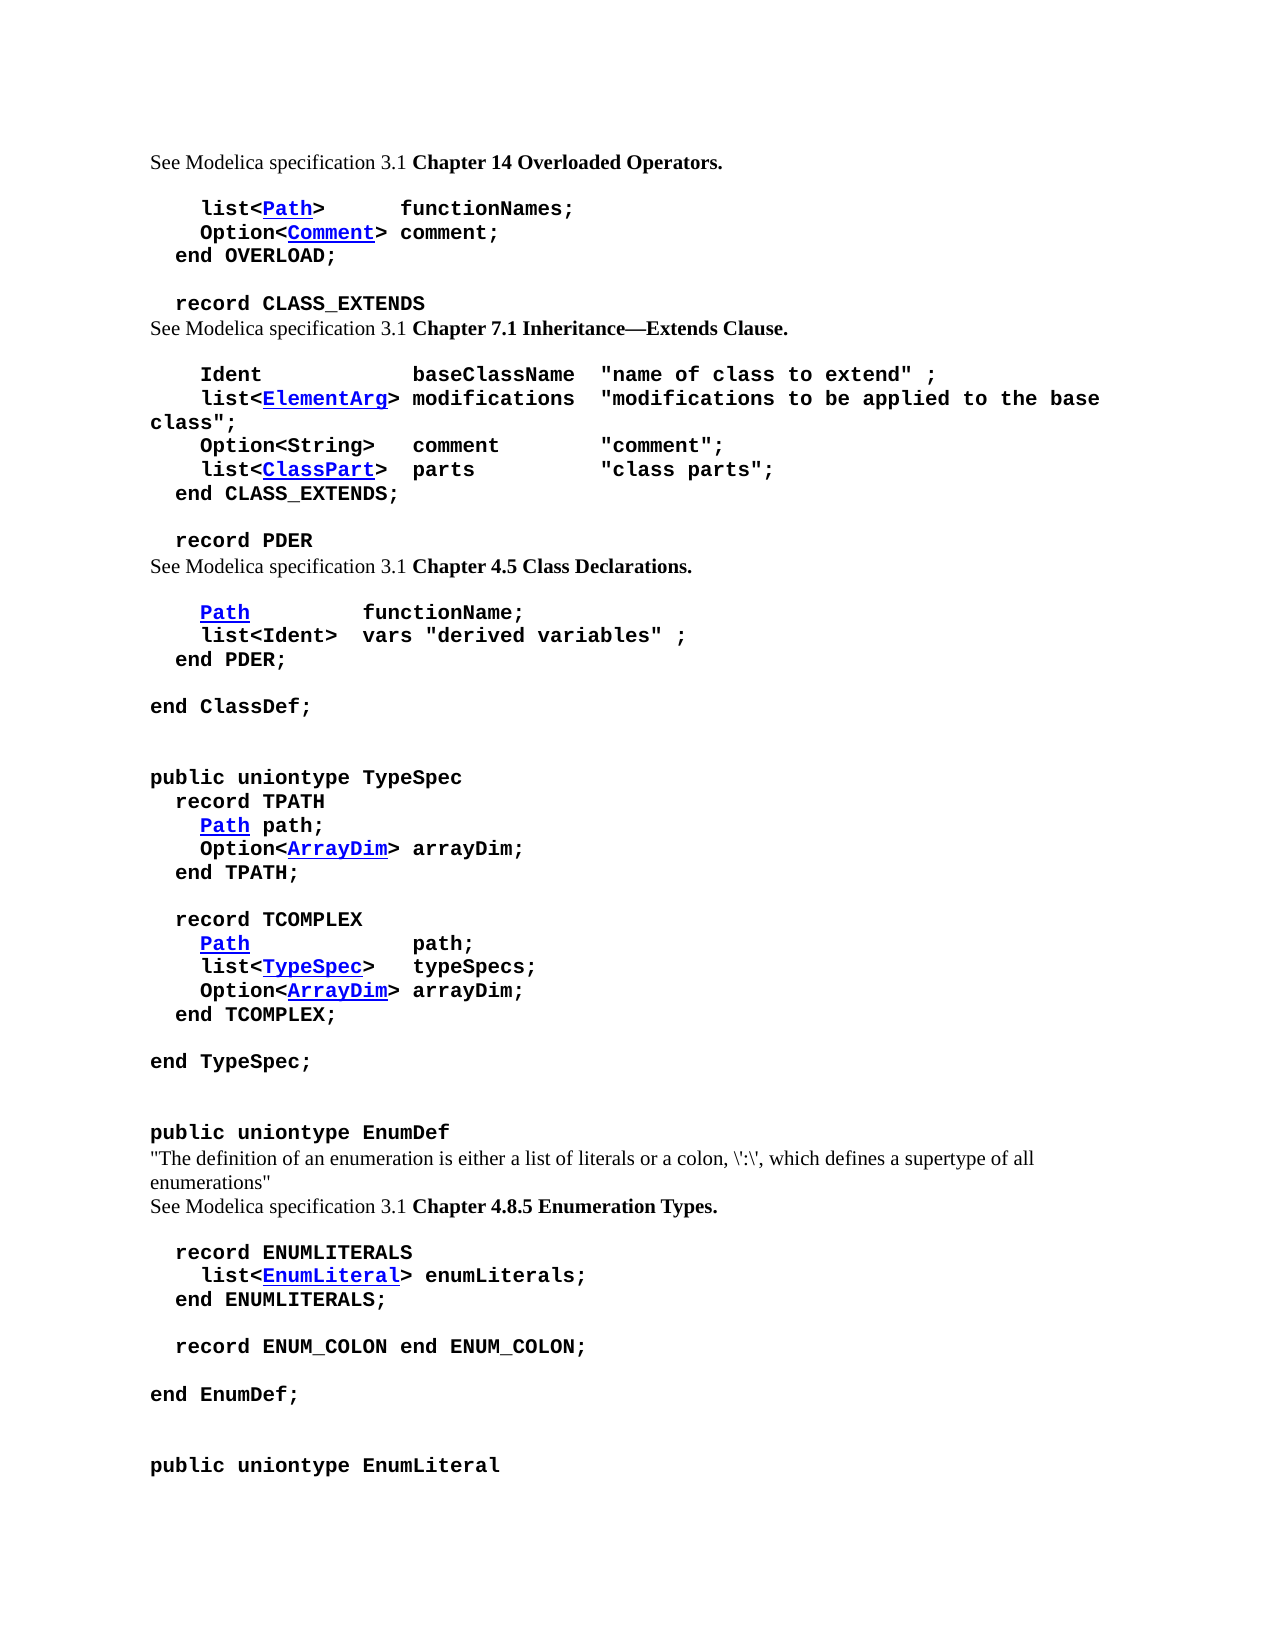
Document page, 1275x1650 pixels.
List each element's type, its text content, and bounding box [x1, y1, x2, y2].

text end ClassDef; [150, 696, 1125, 720]
text list<ClassPart> parts "class parts"; [150, 459, 1125, 483]
text end EnumDef; [150, 1384, 1125, 1407]
text Ident baseClassName "name of class to extend" ; [150, 364, 1125, 388]
text Path path; [150, 814, 1125, 838]
text public uniontype EnumLiteral [150, 1455, 1125, 1478]
text Path path; [150, 933, 1125, 956]
text Option<Comment> comment; [150, 222, 1125, 245]
text record TCOMPLEX [150, 909, 1125, 933]
text end PDER; [150, 649, 1125, 673]
text Path functionName; [150, 602, 1125, 625]
text Option<String> comment "comment"; [150, 435, 1125, 459]
text record PDER [150, 530, 1125, 554]
text See Modelica specification 3.1 Chapter 14 Overloaded Operators. [150, 150, 1125, 174]
text public uniontype EnumDef [150, 1122, 1125, 1146]
text list<EnumLiteral> enumLiterals; [150, 1266, 1125, 1289]
text end ENUMLITERALS; [150, 1289, 1125, 1313]
text end TCOMPLEX; [150, 1004, 1125, 1027]
text end OVERLOAD; [150, 245, 1125, 269]
text Option<ArrayDim> arrayDim; [150, 838, 1125, 862]
text end CLASS_EXTENDS; [150, 483, 1125, 506]
text Option<ArrayDim> arrayDim; [150, 980, 1125, 1004]
text list<ElementArg> modifications "modifications to be applied to the base class"; [150, 388, 1125, 435]
text record CLASS_EXTENDS [150, 293, 1125, 316]
text See Modelica specification 3.1 Chapter 4.5 Class Declarations. [150, 554, 1125, 578]
text record ENUM_COLON end ENUM_COLON; [150, 1336, 1125, 1360]
text list<Path> functionNames; [150, 198, 1125, 222]
text record TPATH [150, 791, 1125, 814]
text end TPATH; [150, 862, 1125, 886]
text public uniontype TypeSpec [150, 767, 1125, 791]
text record ENUMLITERALS [150, 1242, 1125, 1266]
text list<Ident> vars "derived variables" ; [150, 625, 1125, 649]
text list<TypeSpec> typeSpecs; [150, 956, 1125, 980]
text "The definition of an enumeration is either a list of literals or a colon, \':\', which defines a supertype of all enumerations" [150, 1146, 1125, 1194]
text See Modelica specification 3.1 Chapter 7.1 Inheritance—Extends Clause. [150, 316, 1125, 340]
text See Modelica specification 3.1 Chapter 4.8.5 Enumeration Types. [150, 1194, 1125, 1218]
text end TypeSpec; [150, 1051, 1125, 1075]
